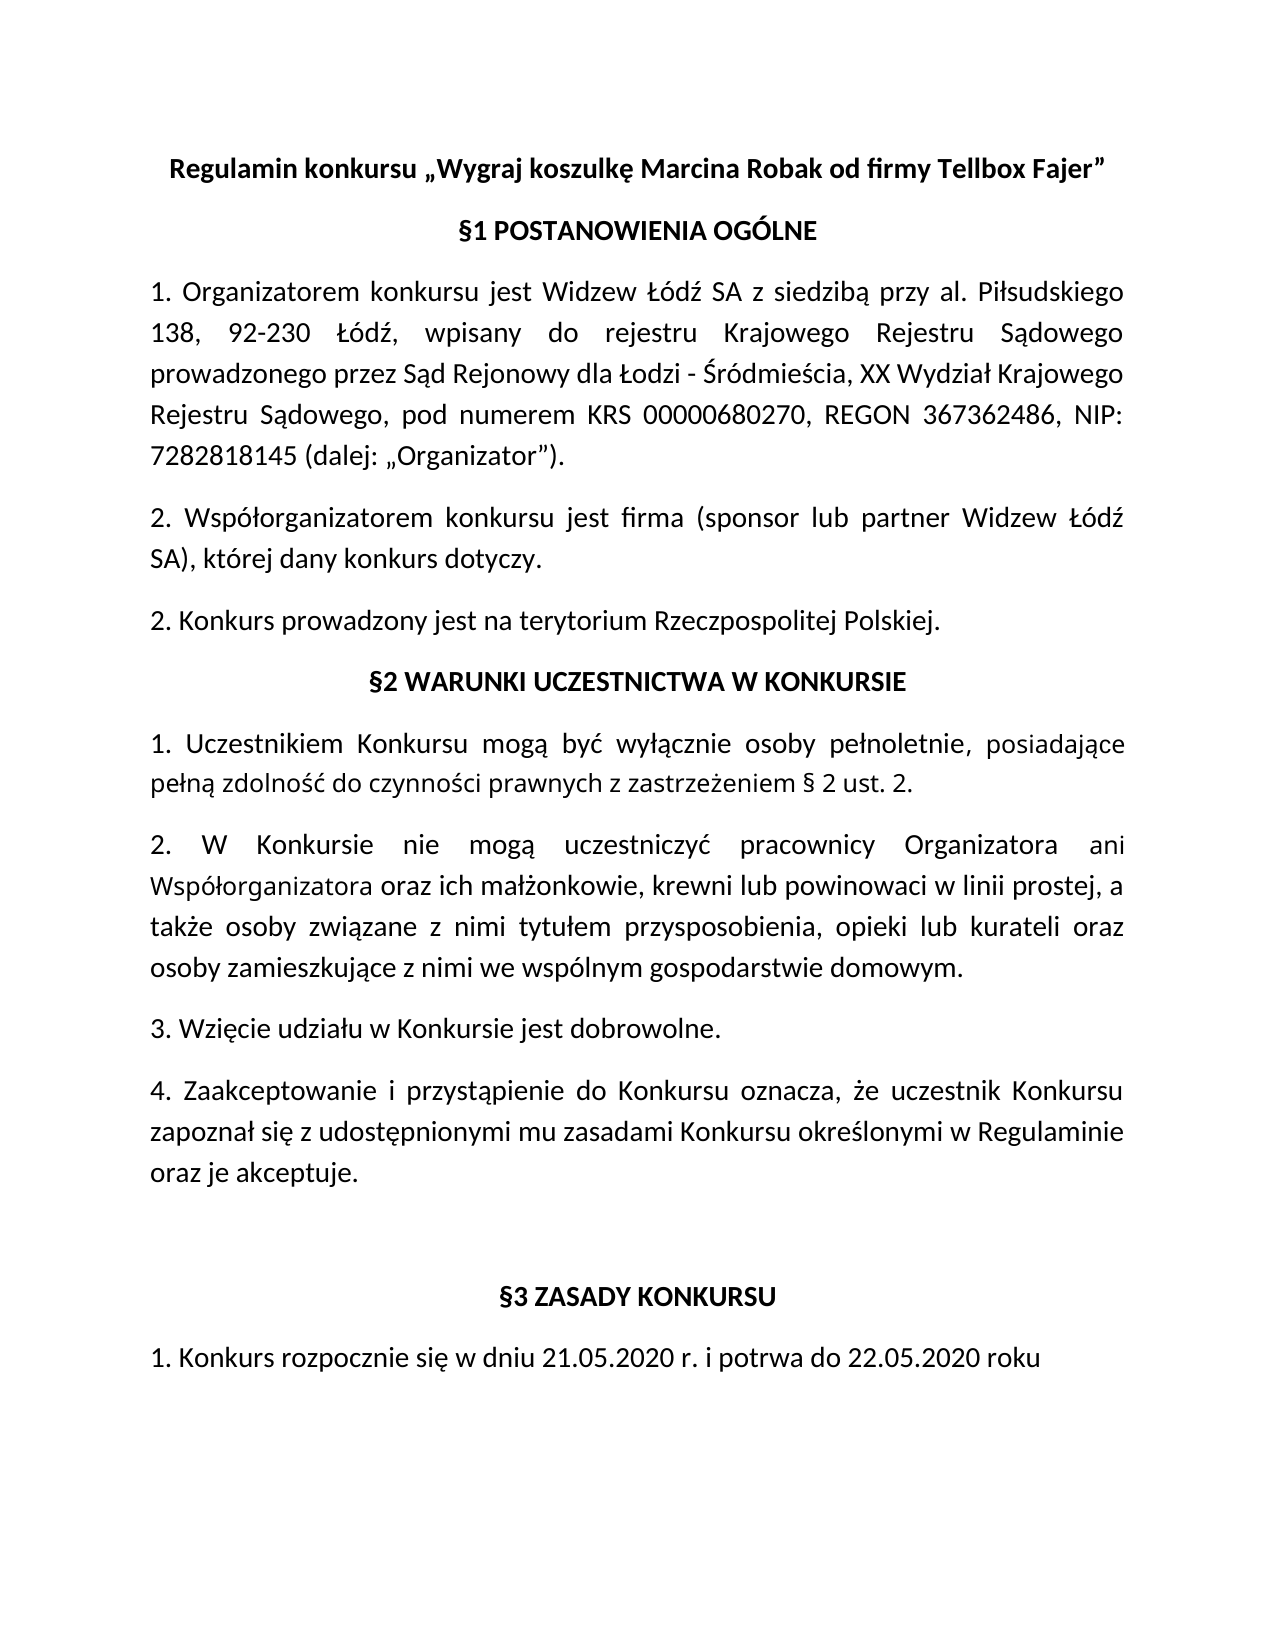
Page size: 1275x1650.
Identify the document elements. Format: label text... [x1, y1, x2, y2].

text 4. Zaakceptowanie i przystąpienie do Konkursu oznacza, że uczestnik Konkursu zapoznał się z udostępnionymi mu zasadami Konkursu określonymi w Regulaminie oraz je akceptuje. [150, 1072, 1125, 1190]
text 1. Organizatorem konkursu jest Widzew Łódź SA z siedzibą przy al. Piłsudskiego 138, 92-230 Łódź, wpisany do rejestru Krajowego Rejestru Sądowego prowadzonego przez Sąd Rejonowy dla Łodzi - Śródmieścia, XX Wydział Krajowego Rejestru Sądowego, pod numerem KRS 00000680270, REGON 367362486, NIP: 7282818145 (dalej: „Organizator”). [150, 273, 1125, 473]
text 1. Uczestnikiem Konkursu mogą być wyłącznie osoby pełnoletnie, posiadające pełną zdolność do czynności prawnych z zastrzeżeniem § 2 ust. 2. [150, 725, 1125, 800]
text §2 WARUNKI UCZESTNICTWA W KONKURSIE [150, 663, 1125, 699]
text Regulamin konkursu „Wygraj koszulkę Marcina Robak od firmy Tellbox Fajer” [150, 150, 1125, 186]
text §1 POSTANOWIENIA OGÓLNE [150, 212, 1125, 247]
text §3 ZASADY KONKURSU [150, 1278, 1125, 1313]
text 2. Konkurs prowadzony jest na terytorium Rzeczpospolitej Polskiej. [150, 602, 1125, 637]
text 1. Konkurs rozpocznie się w dniu 21.05.2020 r. i potrwa do 22.05.2020 roku [150, 1339, 1125, 1375]
text 2. Współorganizatorem konkursu jest firma (sponsor lub partner Widzew Łódź SA), której dany konkurs dotyczy. [150, 499, 1125, 576]
text 3. Wzięcie udziału w Konkursie jest dobrowolne. [150, 1011, 1125, 1046]
text 2. W Konkursie nie mogą uczestniczyć pracownicy Organizatora ani Współorganizatora oraz ich małżonkowie, krewni lub powinowaci w linii prostej, a także osoby związane z nimi tytułem przysposobienia, opieki lub kurateli oraz osoby zamieszkujące z nimi we wspólnym gospodarstwie domowym. [150, 826, 1125, 984]
